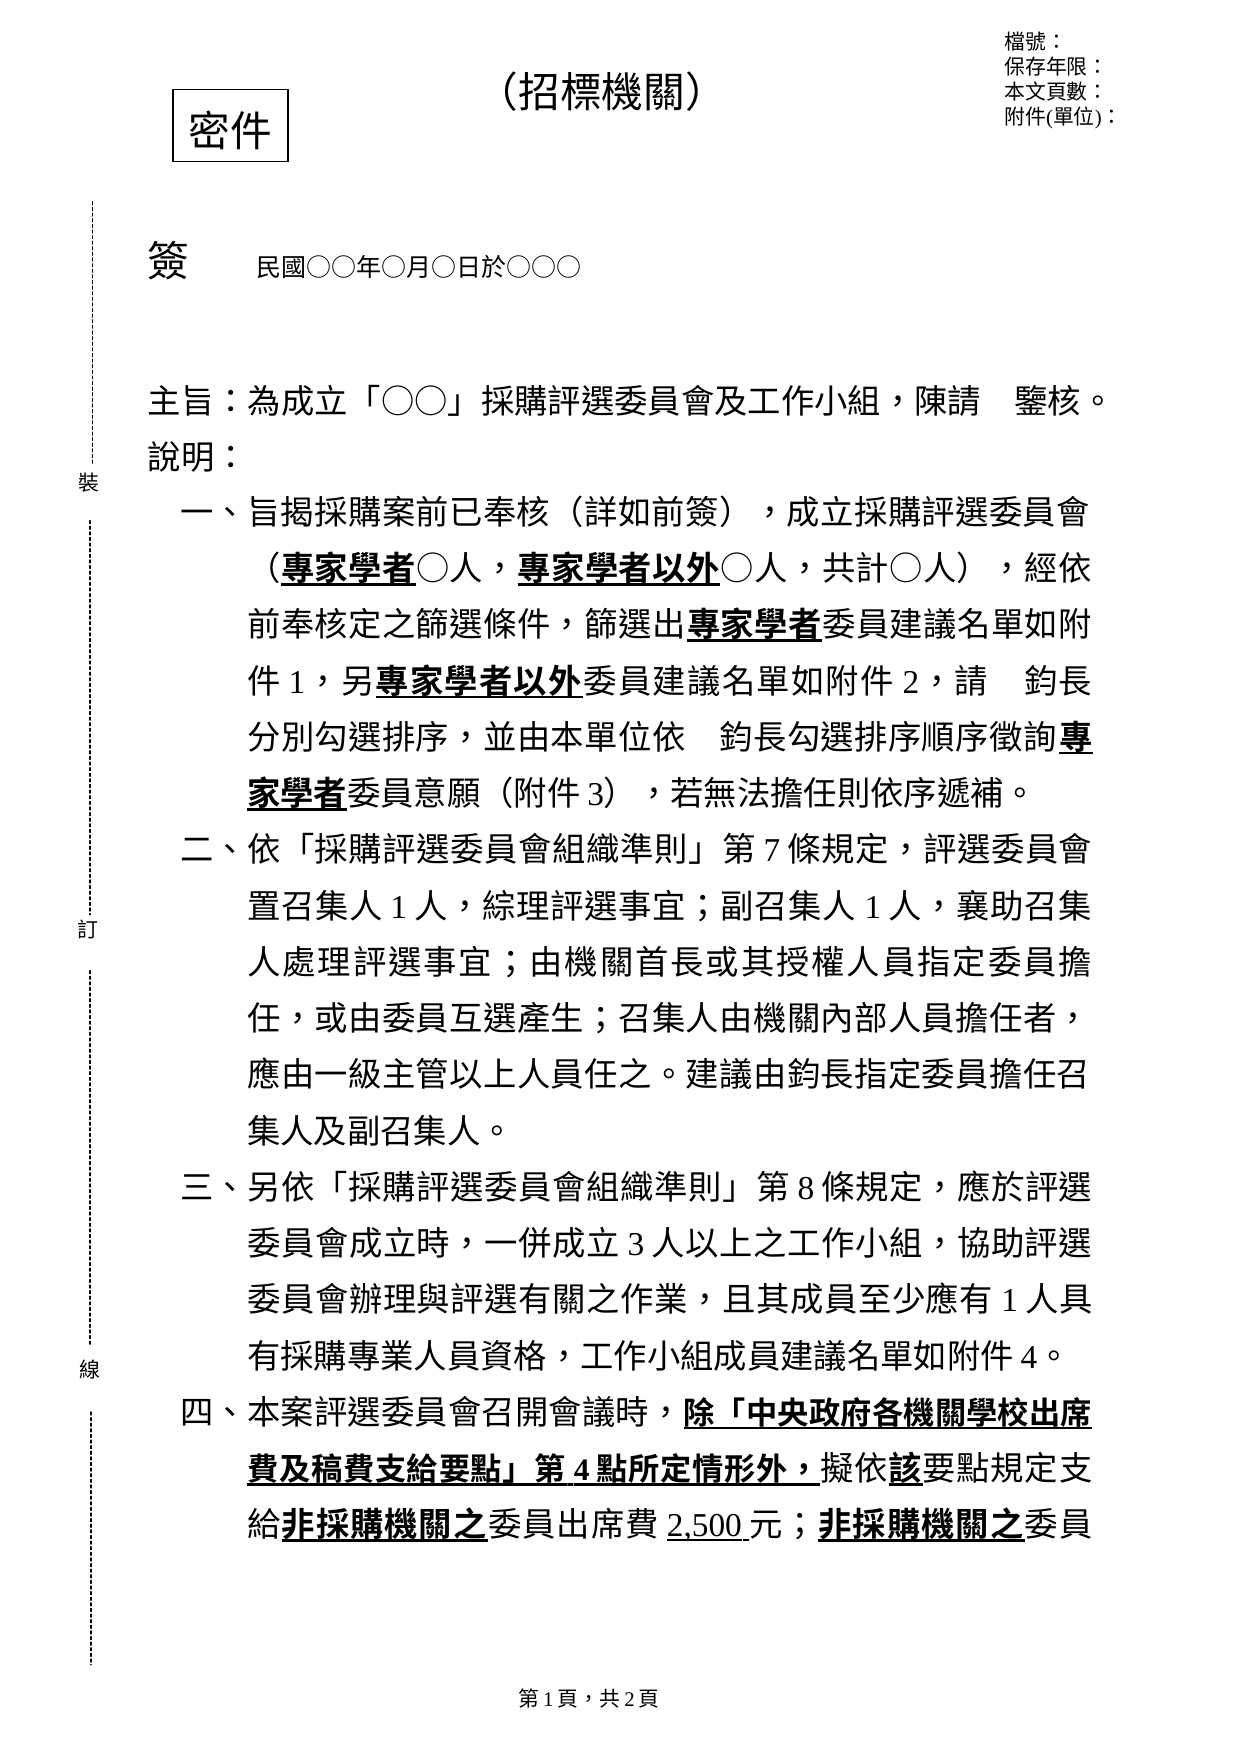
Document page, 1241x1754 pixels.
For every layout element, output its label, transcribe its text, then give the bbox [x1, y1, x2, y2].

text [974, 29, 1199, 137]
text [174, 90, 287, 161]
text 檔號： [1004, 30, 1199, 55]
text 密件 [188, 98, 272, 153]
text 說明： [148, 427, 1092, 483]
list 另依「採購評選委員會組織準則」第8條規定，應於評選委員會成立時，一併成立3人以上之工作小組，協助評選委員會辦理與評選有關之作業，且其成員至少應有1人具有採購專業人員資格，工作小組成員建議名單如附件4。 [180, 1158, 1092, 1383]
list 依「採購評選委員會組織準則」第7條規定，評選委員會置召集人1人，綜理評選事宜；副召集人1人，襄助召集人處理評選事宜；由機關首長或其授權人員指定委員擔任，或由委員互選產生；召集人由機關內部人員擔任者，應由一級主管以上人員任之。建議由鈞長指定委員擔任召集人及副召集人。 [180, 821, 1092, 1158]
text 主旨：為成立「○○」採購評選委員會及工作小組，陳請 鑒核。 [148, 371, 1092, 427]
list 旨揭採購案前已奉核（詳如前簽），成立採購評選委員會（專家學者○人，專家學者以外○人，共計○人），經依前奉核定之篩選條件，篩選出專家學者委員建議名單如附件1，另專家學者以外委員建議名單如附件2，請 鈞長分別勾選排序，並由本單位依 鈞長勾選排序順序徵詢專家學者委員意願（附件3），若無法擔任則依序遞補。 [180, 483, 1092, 821]
text 保存年限： [1004, 55, 1199, 80]
text 本文頁數： [1004, 80, 1199, 105]
list 本案評選委員會召開會議時，除「中央政府各機關學校出席費及稿費支給要點」第4點所定情形外，擬依該要點規定支給非採購機關之委員出席費2,500元；非採購機關之委員 [180, 1383, 1092, 1552]
text 附件(單位)： [1004, 105, 1199, 130]
text 簽 民國○○年○月○日於○○○ [148, 202, 1092, 314]
